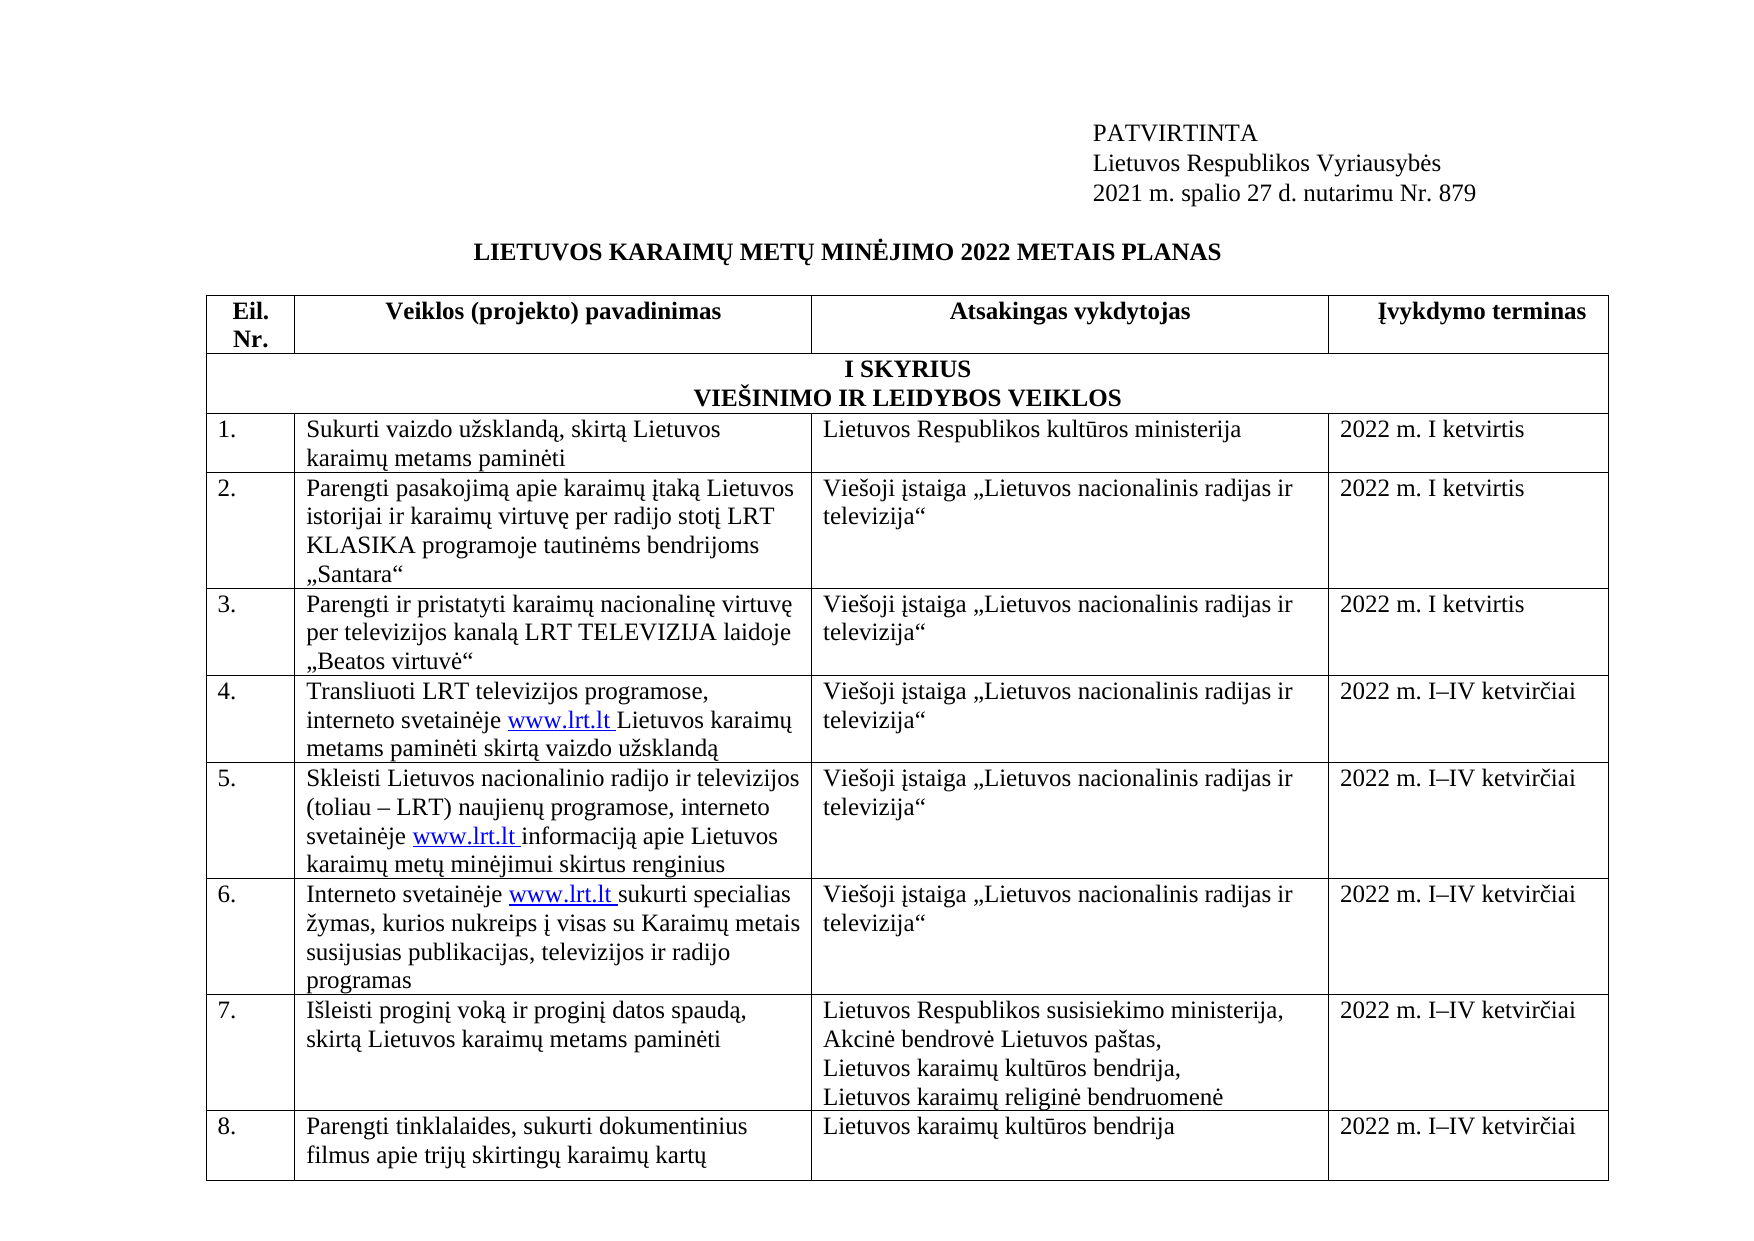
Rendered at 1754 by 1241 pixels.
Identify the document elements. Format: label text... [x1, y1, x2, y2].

table_cell Skleisti Lietuvos nacionalinio radijo ir televizijos (toliau – LRT) naujienų programose, interneto svetainėje www.lrt.lt informaciją apie Lietuvos karaimų metų minėjimui skirtus renginius [295, 763, 811, 878]
table_cell 4. [207, 676, 294, 762]
table_cell I SKYRIUS VIEŠINIMO IR LEIDYBOS VEIKLOS [207, 354, 1608, 413]
table_cell 2022 m. I–IV ketvirčiai [1329, 995, 1608, 1110]
table_cell Sukurti vaizdo užsklandą, skirtą Lietuvos karaimų metams paminėti [295, 414, 811, 472]
table_cell 7. [207, 995, 294, 1110]
table_cell Parengti tinklalaides, sukurti dokumentinius filmus apie trijų skirtingų karaimų kartų [295, 1111, 811, 1180]
table_cell Lietuvos Respublikos susisiekimo ministerija, Akcinė bendrovė Lietuvos paštas, Lietuvos karaimų kultūros bendrija, Lietuvos karaimų religinė bendruomenė [812, 995, 1328, 1110]
table_cell 8. [207, 1111, 294, 1180]
table_cell Išleisti proginį voką ir proginį datos spaudą, skirtą Lietuvos karaimų metams paminėti [295, 995, 811, 1110]
table_header Veiklos (projekto) pavadinimas [295, 296, 811, 353]
table_cell 2022 m. I–IV ketvirčiai [1329, 763, 1608, 878]
table_header Atsakingas vykdytojas [812, 296, 1328, 353]
text LIETUVOS KARAIMŲ METŲ MINĖJIMO 2022 METAIS PLANAS [0, 237, 1577, 266]
table_header Eil. Nr. [207, 296, 294, 353]
table_cell 2022 m. I–IV ketvirčiai [1329, 1111, 1608, 1180]
table_cell 2. [207, 473, 294, 588]
table_cell Viešoji įstaiga „Lietuvos nacionalinis radijas ir televizija“ [812, 589, 1328, 675]
table_cell Lietuvos karaimų kultūros bendrija [812, 1111, 1328, 1180]
table_cell Parengti ir pristatyti karaimų nacionalinę virtuvę per televizijos kanalą LRT TELEVIZIJA laidoje „Beatos virtuvė“ [295, 589, 811, 675]
table_cell Interneto svetainėje www.lrt.lt sukurti specialias žymas, kurios nukreips į visas su Karaimų metais susijusias publikacijas, televizijos ir radijo programas [295, 879, 811, 994]
table_cell Lietuvos Respublikos kultūros ministerija [812, 414, 1328, 472]
table_cell Transliuoti LRT televizijos programose, interneto svetainėje www.lrt.lt Lietuvos karaimų metams paminėti skirtą vaizdo užsklandą [295, 676, 811, 762]
table_cell 2022 m. I–IV ketvirčiai [1329, 879, 1608, 994]
table_cell 2022 m. I–IV ketvirčiai [1329, 676, 1608, 762]
table_cell 3. [207, 589, 294, 675]
table_cell 2022 m. I ketvirtis [1329, 473, 1608, 588]
text Lietuvos Respublikos Vyriausybės [1093, 148, 1577, 177]
table_cell Viešoji įstaiga „Lietuvos nacionalinis radijas ir televizija“ [812, 473, 1328, 588]
table_cell Viešoji įstaiga „Lietuvos nacionalinis radijas ir televizija“ [812, 879, 1328, 994]
text PATVIRTINTA [1093, 118, 1577, 147]
table_cell 1. [207, 414, 294, 472]
table_cell 2022 m. I ketvirtis [1329, 414, 1608, 472]
table_cell 2022 m. I ketvirtis [1329, 589, 1608, 675]
table_cell 6. [207, 879, 294, 994]
table_cell Viešoji įstaiga „Lietuvos nacionalinis radijas ir televizija“ [812, 676, 1328, 762]
table_cell Parengti pasakojimą apie karaimų įtaką Lietuvos istorijai ir karaimų virtuvę per radijo stotį LRT KLASIKA programoje tautinėms bendrijoms „Santara“ [295, 473, 811, 588]
table_cell Viešoji įstaiga „Lietuvos nacionalinis radijas ir televizija“ [812, 763, 1328, 878]
table_cell 5. [207, 763, 294, 878]
text 2021 m. spalio 27 d. nutarimu Nr. 879 [1093, 178, 1577, 207]
table_header Įvykdymo terminas [1329, 296, 1608, 353]
